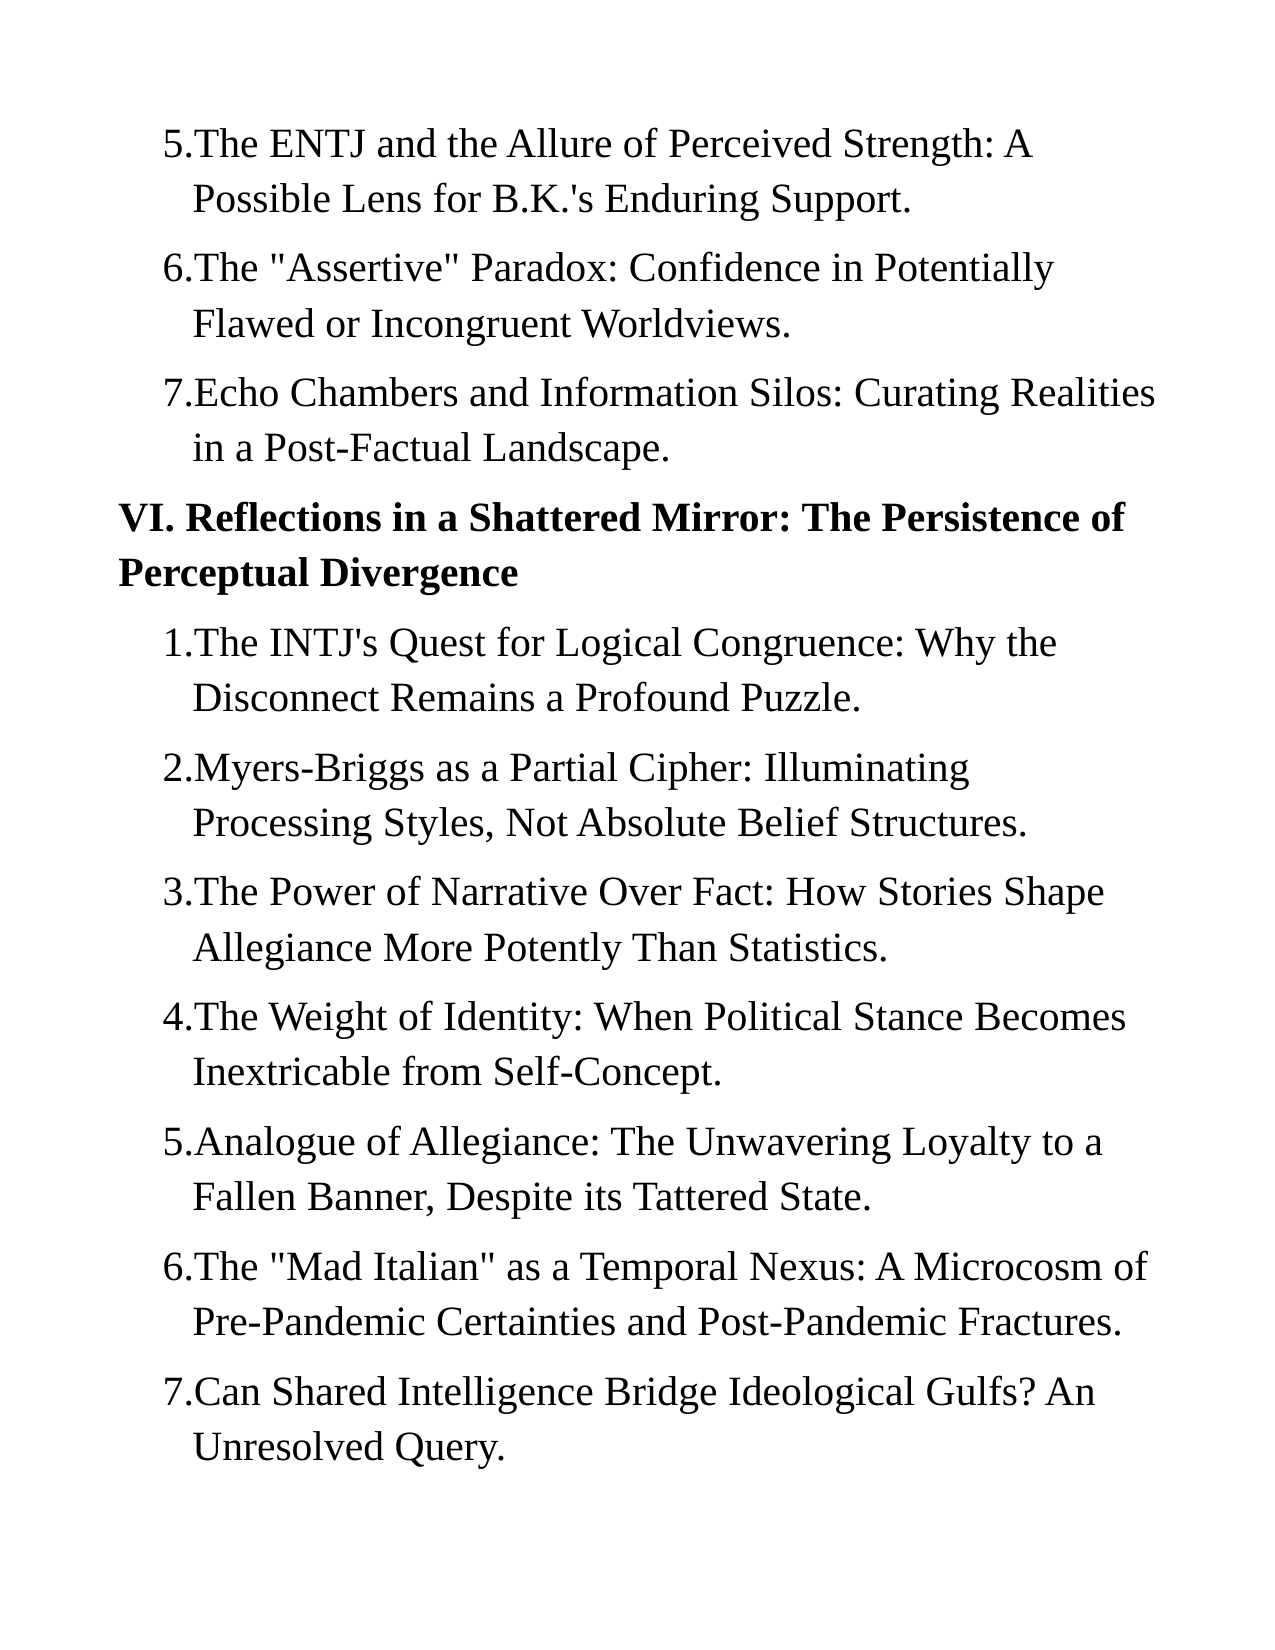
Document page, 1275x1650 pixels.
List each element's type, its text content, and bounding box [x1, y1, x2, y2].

list The INTJ's Quest for Logical Congruence: Why the Disconnect Remains a Profound Puzzle. [162, 617, 1157, 720]
list The "Assertive" Paradox: Confidence in Potentially Flawed or Incongruent Worldviews. [162, 243, 1157, 346]
list The Power of Narrative Over Fact: How Stories Shape Allegiance More Potently Than Statistics. [162, 867, 1157, 970]
list The ENTJ and the Allure of Perceived Strength: A Possible Lens for B.K.'s Enduring Support. [162, 118, 1157, 221]
list Analogue of Allegiance: The Unwavering Loyalty to a Fallen Banner, Despite its Tattered State. [162, 1116, 1157, 1219]
text VI. Reflections in a Shattered Mirror: The Persistence of Perceptual Divergence [118, 492, 1157, 596]
list Can Shared Intelligence Bridge Ideological Gulfs? An Unresolved Query. [162, 1366, 1157, 1469]
list Myers-Briggs as a Partial Cipher: Illuminating Processing Styles, Not Absolute Belief Structures. [162, 742, 1157, 845]
list The "Mad Italian" as a Temporal Nexus: A Microcosm of Pre-Pandemic Certainties and Post-Pandemic Fractures. [162, 1241, 1157, 1344]
list The Weight of Identity: When Political Stance Becomes Inextricable from Self-Concept. [162, 992, 1157, 1095]
list Echo Chambers and Information Silos: Curating Realities in a Post-Factual Landscape. [162, 368, 1157, 471]
